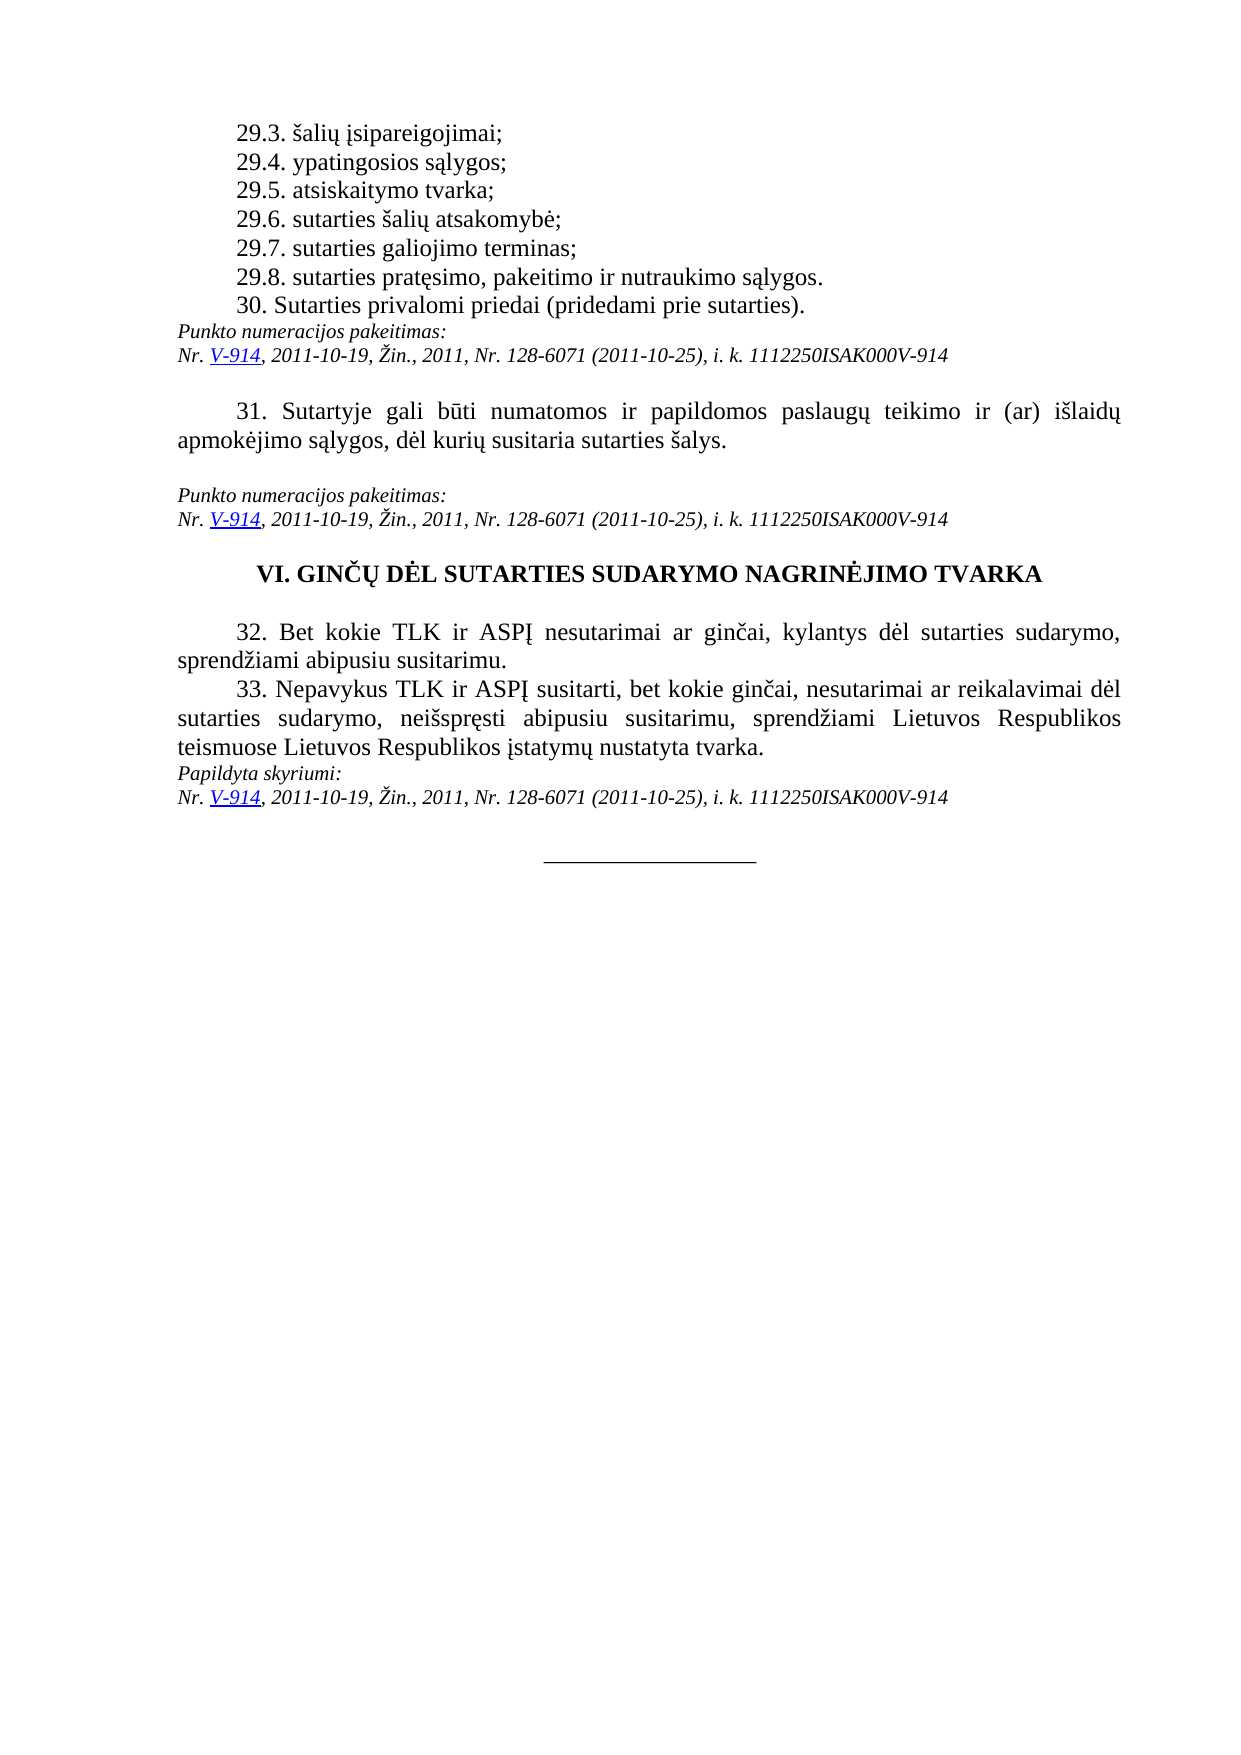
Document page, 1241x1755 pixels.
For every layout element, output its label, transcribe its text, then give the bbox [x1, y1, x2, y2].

text _________________ [177, 837, 1122, 866]
text 30. Sutarties privalomi priedai (pridedami prie sutarties). [177, 291, 1122, 319]
text Nr. V-914, 2011-10-19, Žin., 2011, Nr. 128-6071 (2011-10-25), i. k. 1112250ISAK000V-914 [177, 343, 1122, 367]
text VI. GINČŲ DĖL SUTARTIES SUDARYMO NAGRINĖJIMO TVARKA [177, 559, 1122, 588]
text 29.5. atsiskaitymo tvarka; [177, 176, 1122, 204]
text Papildyta skyriumi: [177, 761, 1122, 785]
text 29.3. šalių įsipareigojimai; [177, 118, 1122, 147]
text Nr. V-914, 2011-10-19, Žin., 2011, Nr. 128-6071 (2011-10-25), i. k. 1112250ISAK000V-914 [177, 785, 1122, 809]
text 29.6. sutarties šalių atsakomybė; [177, 204, 1122, 233]
text 29.7. sutarties galiojimo terminas; [177, 233, 1122, 262]
text 33. Nepavykus TLK ir ASPĮ susitarti, bet kokie ginčai, nesutarimai ar reikalavimai dėl sutarties sudarymo, neišspręsti abipusiu susitarimu, sprendžiami Lietuvos Respublikos teismuose Lietuvos Respublikos įstatymų nustatyta tvarka. [177, 674, 1122, 761]
text Punkto numeracijos pakeitimas: [177, 482, 1122, 507]
text Punkto numeracijos pakeitimas: [177, 319, 1122, 343]
text 29.4. ypatingosios sąlygos; [177, 147, 1122, 176]
text 32. Bet kokie TLK ir ASPĮ nesutarimai ar ginčai, kylantys dėl sutarties sudarymo, sprendžiami abipusiu susitarimu. [177, 617, 1122, 674]
text 31. Sutartyje gali būti numatomos ir papildomos paslaugų teikimo ir (ar) išlaidų apmokėjimo sąlygos, dėl kurių susitaria sutarties šalys. [177, 396, 1122, 454]
text 29.8. sutarties pratęsimo, pakeitimo ir nutraukimo sąlygos. [177, 262, 1122, 291]
text Nr. V-914, 2011-10-19, Žin., 2011, Nr. 128-6071 (2011-10-25), i. k. 1112250ISAK000V-914 [177, 507, 1122, 531]
